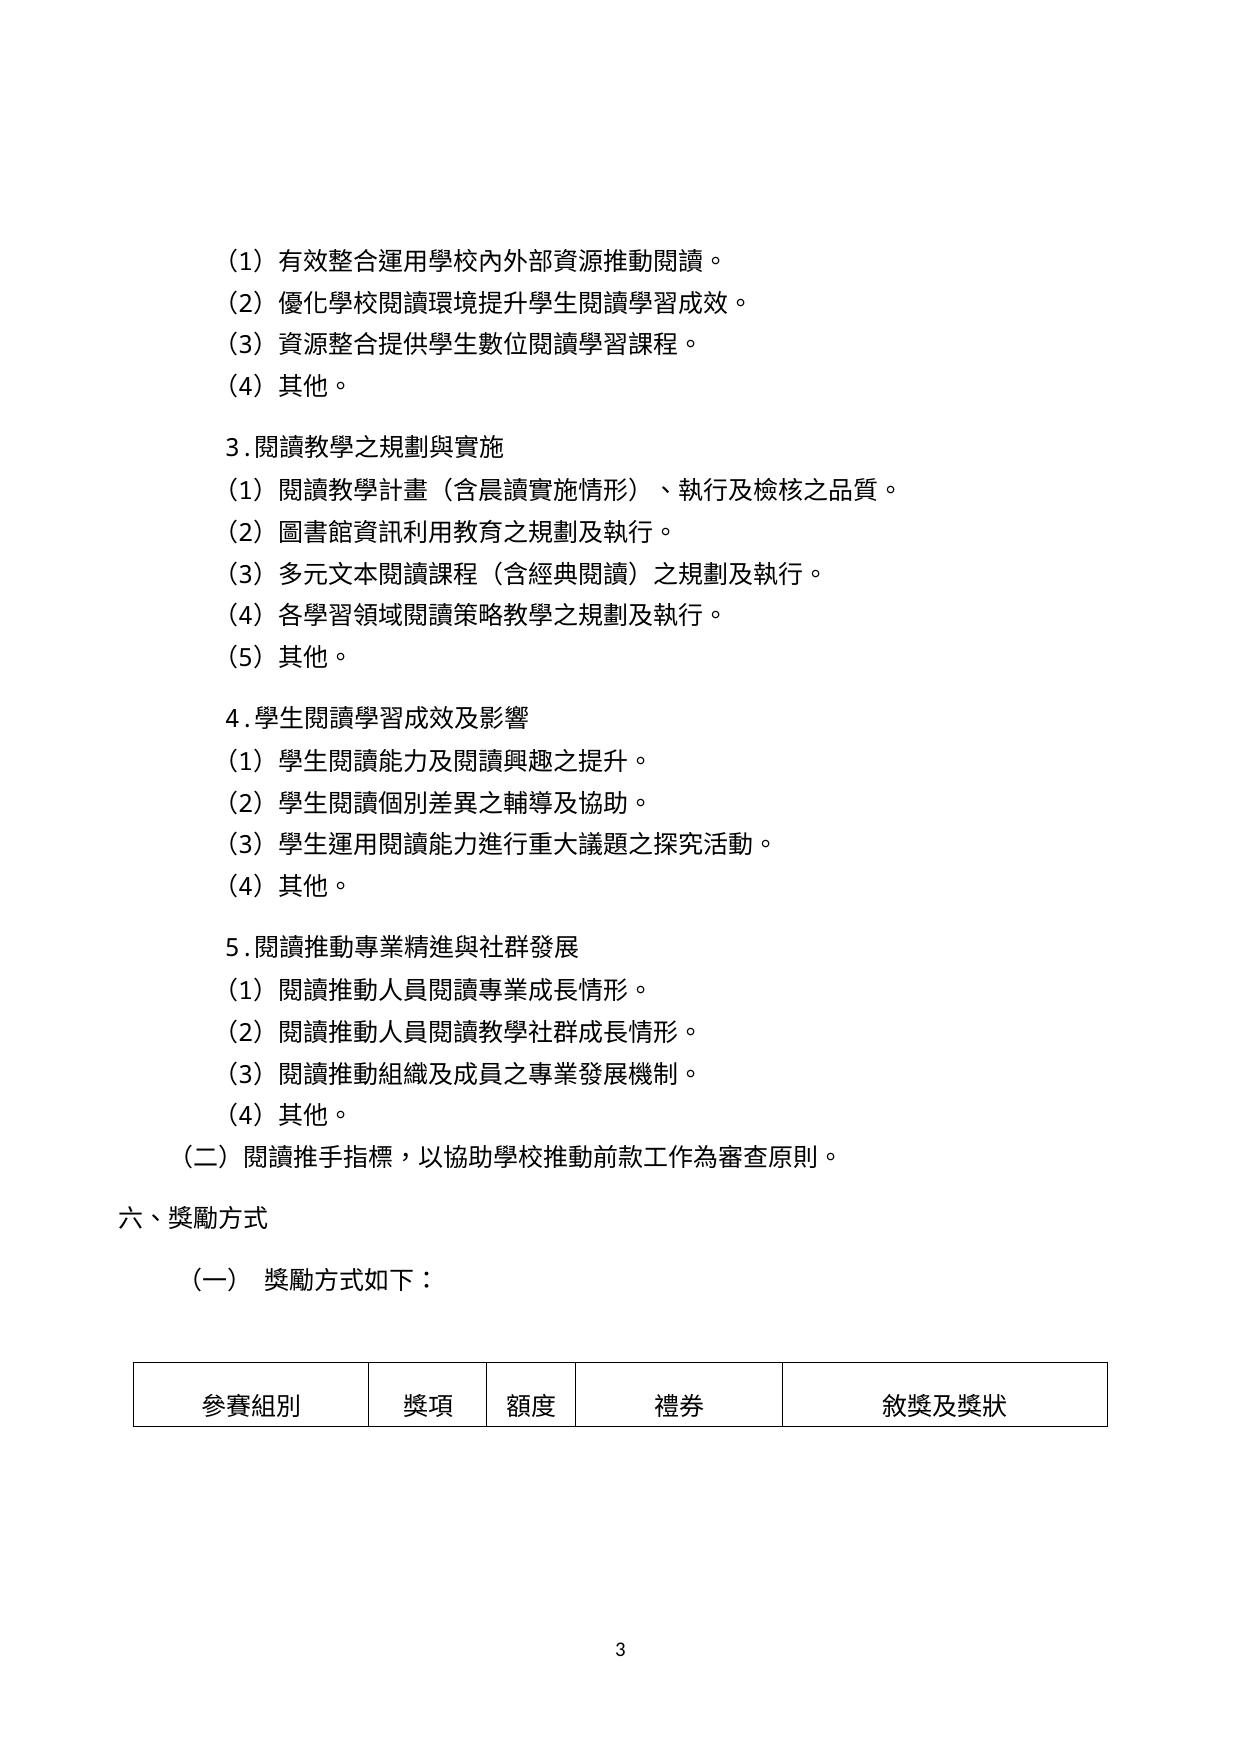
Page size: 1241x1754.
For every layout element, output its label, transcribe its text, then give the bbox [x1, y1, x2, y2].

text （2）閱讀推動人員閱讀教學社群成長情形。 [118, 1008, 1122, 1050]
text （4）其他。 [118, 1091, 1122, 1133]
text 六、獎勵方式 [118, 1175, 1122, 1237]
text （2）優化學校閱讀環境提升學生閱讀學習成效。 [118, 279, 1122, 321]
text （2）圖書館資訊利用教育之規劃及執行。 [118, 508, 1122, 550]
text （4）各學習領域閱讀策略教學之規劃及執行。 [118, 591, 1122, 633]
text （4）其他。 [118, 862, 1122, 904]
table_header 敘獎及獎狀 [783, 1363, 1107, 1426]
text （2）學生閱讀個別差異之輔導及協助。 [118, 779, 1122, 821]
table_header 額度 [487, 1363, 575, 1426]
table_header 參賽組別 [134, 1363, 368, 1426]
text 3.閱讀教學之規劃與實施 [224, 404, 1122, 466]
text （3）多元文本閱讀課程（含經典閱讀）之規劃及執行。 [118, 550, 1122, 591]
table_header 獎項 [369, 1363, 486, 1426]
text （1）有效整合運用學校內外部資源推動閱讀。 [118, 237, 1122, 279]
text （一） 獎勵方式如下： [118, 1237, 1122, 1300]
text （3）閱讀推動組織及成員之專業發展機制。 [118, 1050, 1122, 1091]
text （3）學生運用閱讀能力進行重大議題之探究活動。 [118, 821, 1122, 862]
text （1）閱讀教學計畫（含晨讀實施情形）、執行及檢核之品質。 [118, 466, 1122, 508]
text （3）資源整合提供學生數位閱讀學習課程。 [118, 321, 1122, 362]
text （1）學生閱讀能力及閱讀興趣之提升。 [118, 737, 1122, 779]
text （4）其他。 [118, 362, 1122, 404]
text 5.閱讀推動專業精進與社群發展 [224, 904, 1122, 966]
table_header 禮券 [576, 1363, 782, 1426]
text （5）其他。 [118, 633, 1122, 675]
text （1）閱讀推動人員閱讀專業成長情形。 [118, 966, 1122, 1008]
text 4.學生閱讀學習成效及影響 [224, 675, 1122, 737]
text （二）閱讀推手指標，以協助學校推動前款工作為審查原則。 [118, 1133, 1122, 1175]
